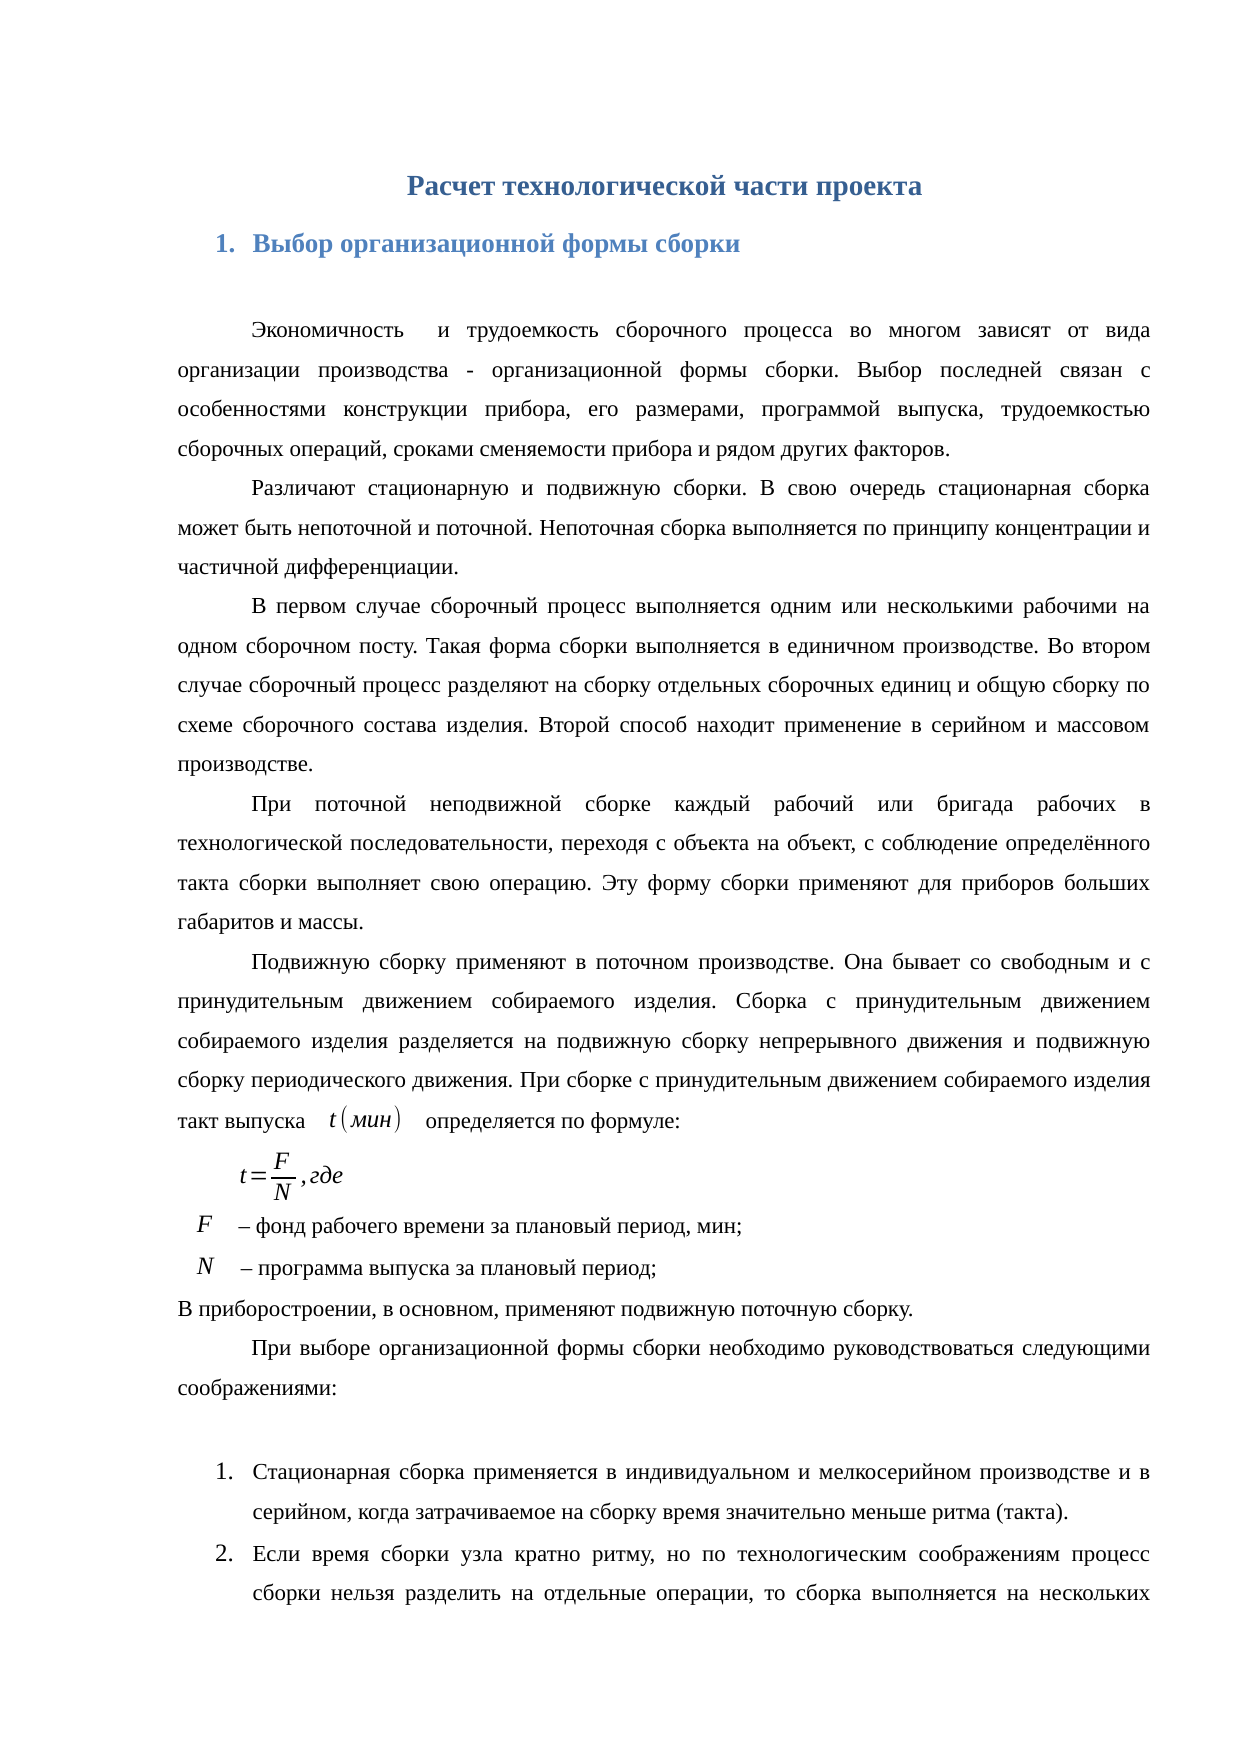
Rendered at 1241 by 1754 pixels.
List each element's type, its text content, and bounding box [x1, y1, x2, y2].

list Если время сборки узла кратно ритму, но по технологическим соображениям процесс сборки нельзя разделить на отдельные операции, то сборка выполняется на нескольких [215, 1538, 1152, 1606]
list Стационарная сборка применяется в индивидуальном и мелкосерийном производстве и в серийном, когда затрачиваемое на сборку время значительно меньше ритма (такта). [215, 1456, 1152, 1524]
text Экономичность и трудоемкость сборочного процесса во многом зависят от вида организации производства - организационной формы сборки. Выбор последней связан с особенностями конструкции прибора, его размерами, программой выпуска, трудоемкостью сборочных операций, сроками сменяемости прибора и рядом других факторов. [177, 316, 1152, 461]
text Различают стационарную и подвижную сборки. В свою очередь стационарная сборка может быть непоточной и поточной. Непоточная сборка выполняется по принципу концентрации и частичной дифференциации. [177, 474, 1152, 579]
text – фонд рабочего времени за плановый период, мин; [177, 1211, 1152, 1240]
text Подвижную сборку применяют в поточном производстве. Она бывает со свободным и с принудительным движением собираемого изделия. Сборка с принудительным движением собираемого изделия разделяется на подвижную сборку непрерывного движения и подвижную сборку периодического движения. При сборке с принудительным движением собираемого изделия такт выпуска определяется по формуле: [177, 948, 1152, 1134]
subtitle Выбор организационной формы сборки [215, 227, 1152, 259]
text В первом случае сборочный процесс выполняется одним или несколькими рабочими на одном сборочном посту. Такая форма сборки выполняется в единичном производстве. Во втором случае сборочный процесс разделяют на сборку отдельных сборочных единиц и общую сборку по схеме сборочного состава изделия. Второй способ находит применение в серийном и массовом производстве. [177, 593, 1152, 777]
text При поточной неподвижной сборке каждый рабочий или бригада рабочих в технологической последовательности, переходя с объекта на объект, с соблюдение определённого такта сборки выполняет свою операцию. Эту форму сборки применяют для приборов больших габаритов и массы. [177, 790, 1152, 935]
text В приборостроении, в основном, применяют подвижную поточную сборку. [177, 1295, 1152, 1321]
subtitle Расчет технологической части проекта [177, 168, 1152, 202]
text – программа выпуска за плановый период; [177, 1253, 1152, 1282]
text При выборе организационной формы сборки необходимо руководствоваться следующими соображениями: [177, 1334, 1152, 1400]
